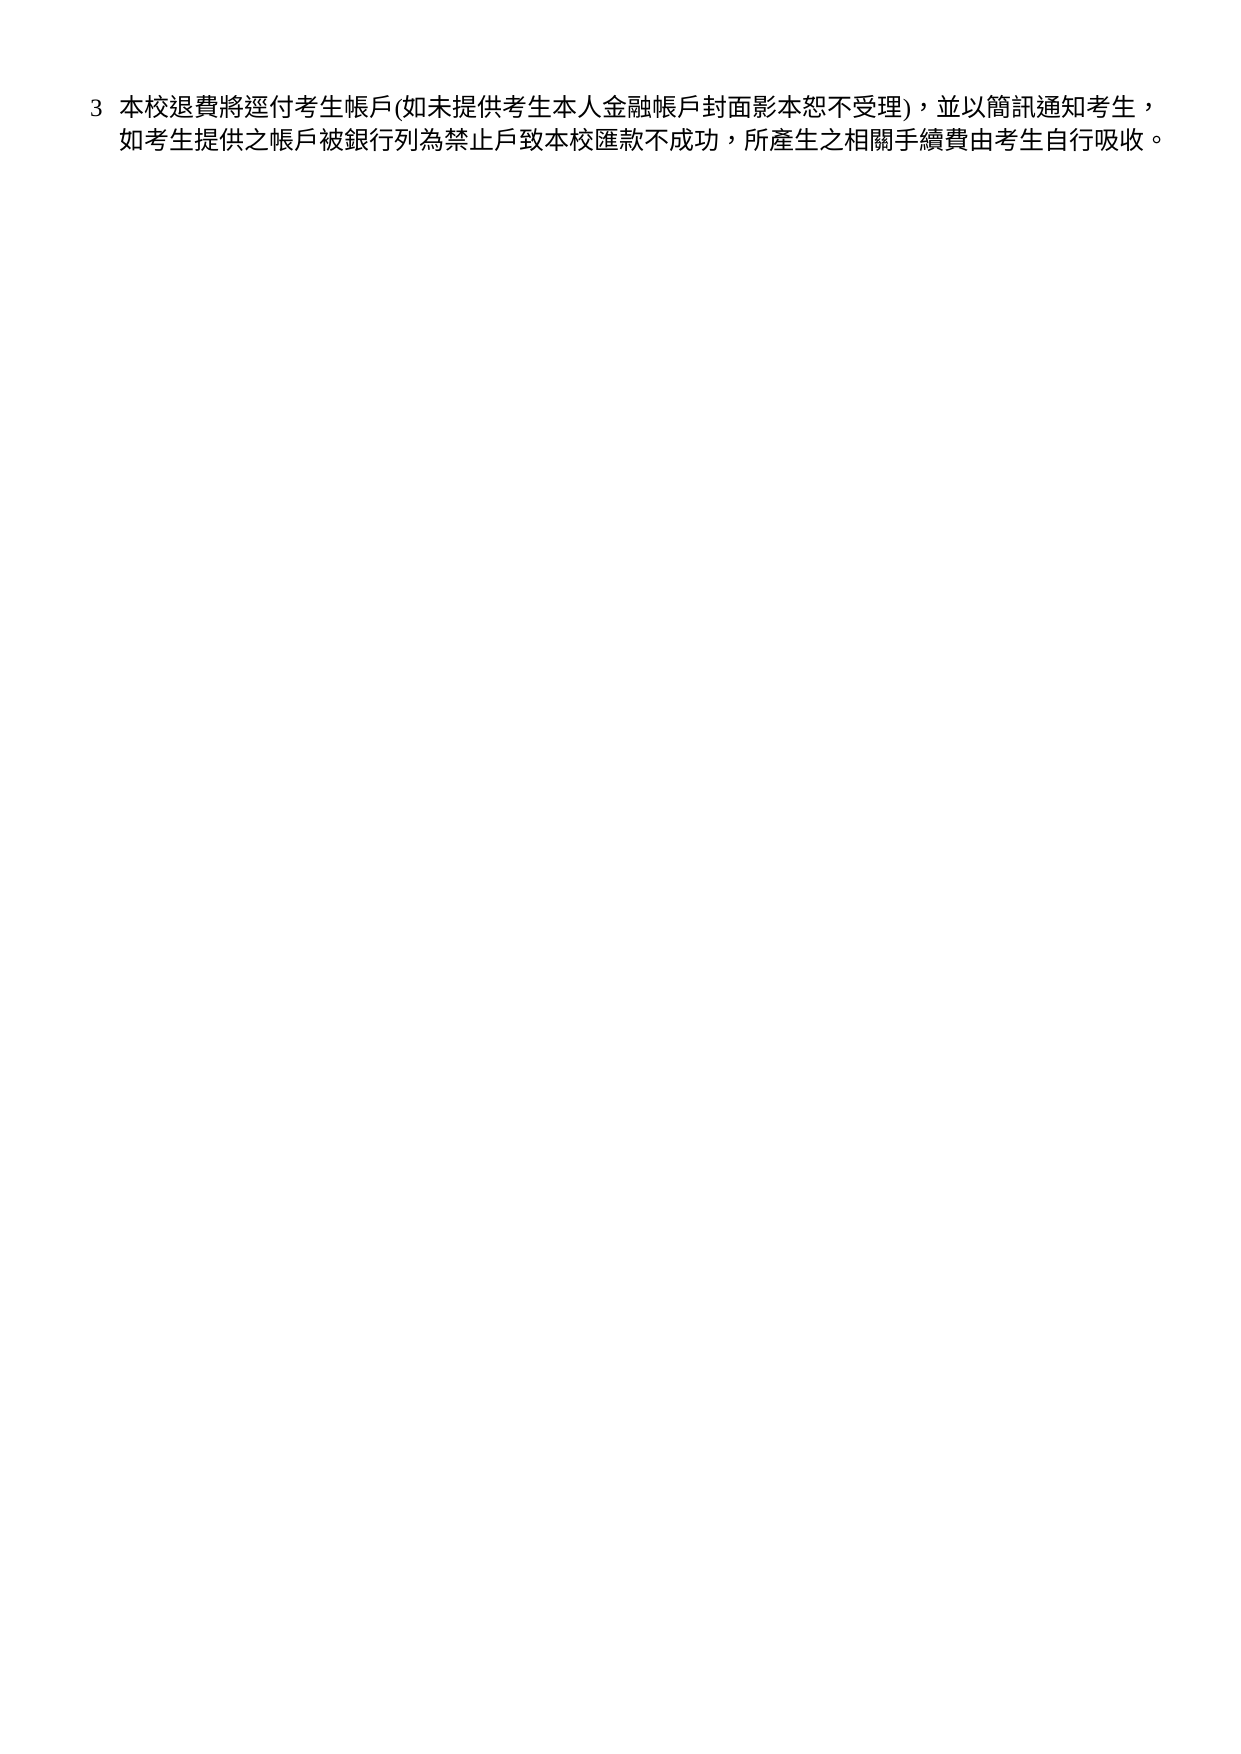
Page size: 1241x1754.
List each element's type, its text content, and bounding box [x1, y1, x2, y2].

list 本校退費將逕付考生帳戶(如未提供考生本人金融帳戶封面影本恕不受理)，並以簡訊通知考生，如考生提供之帳戶被銀行列為禁止戶致本校匯款不成功，所產生之相關手續費由考生自行吸收。 [90, 89, 1165, 156]
